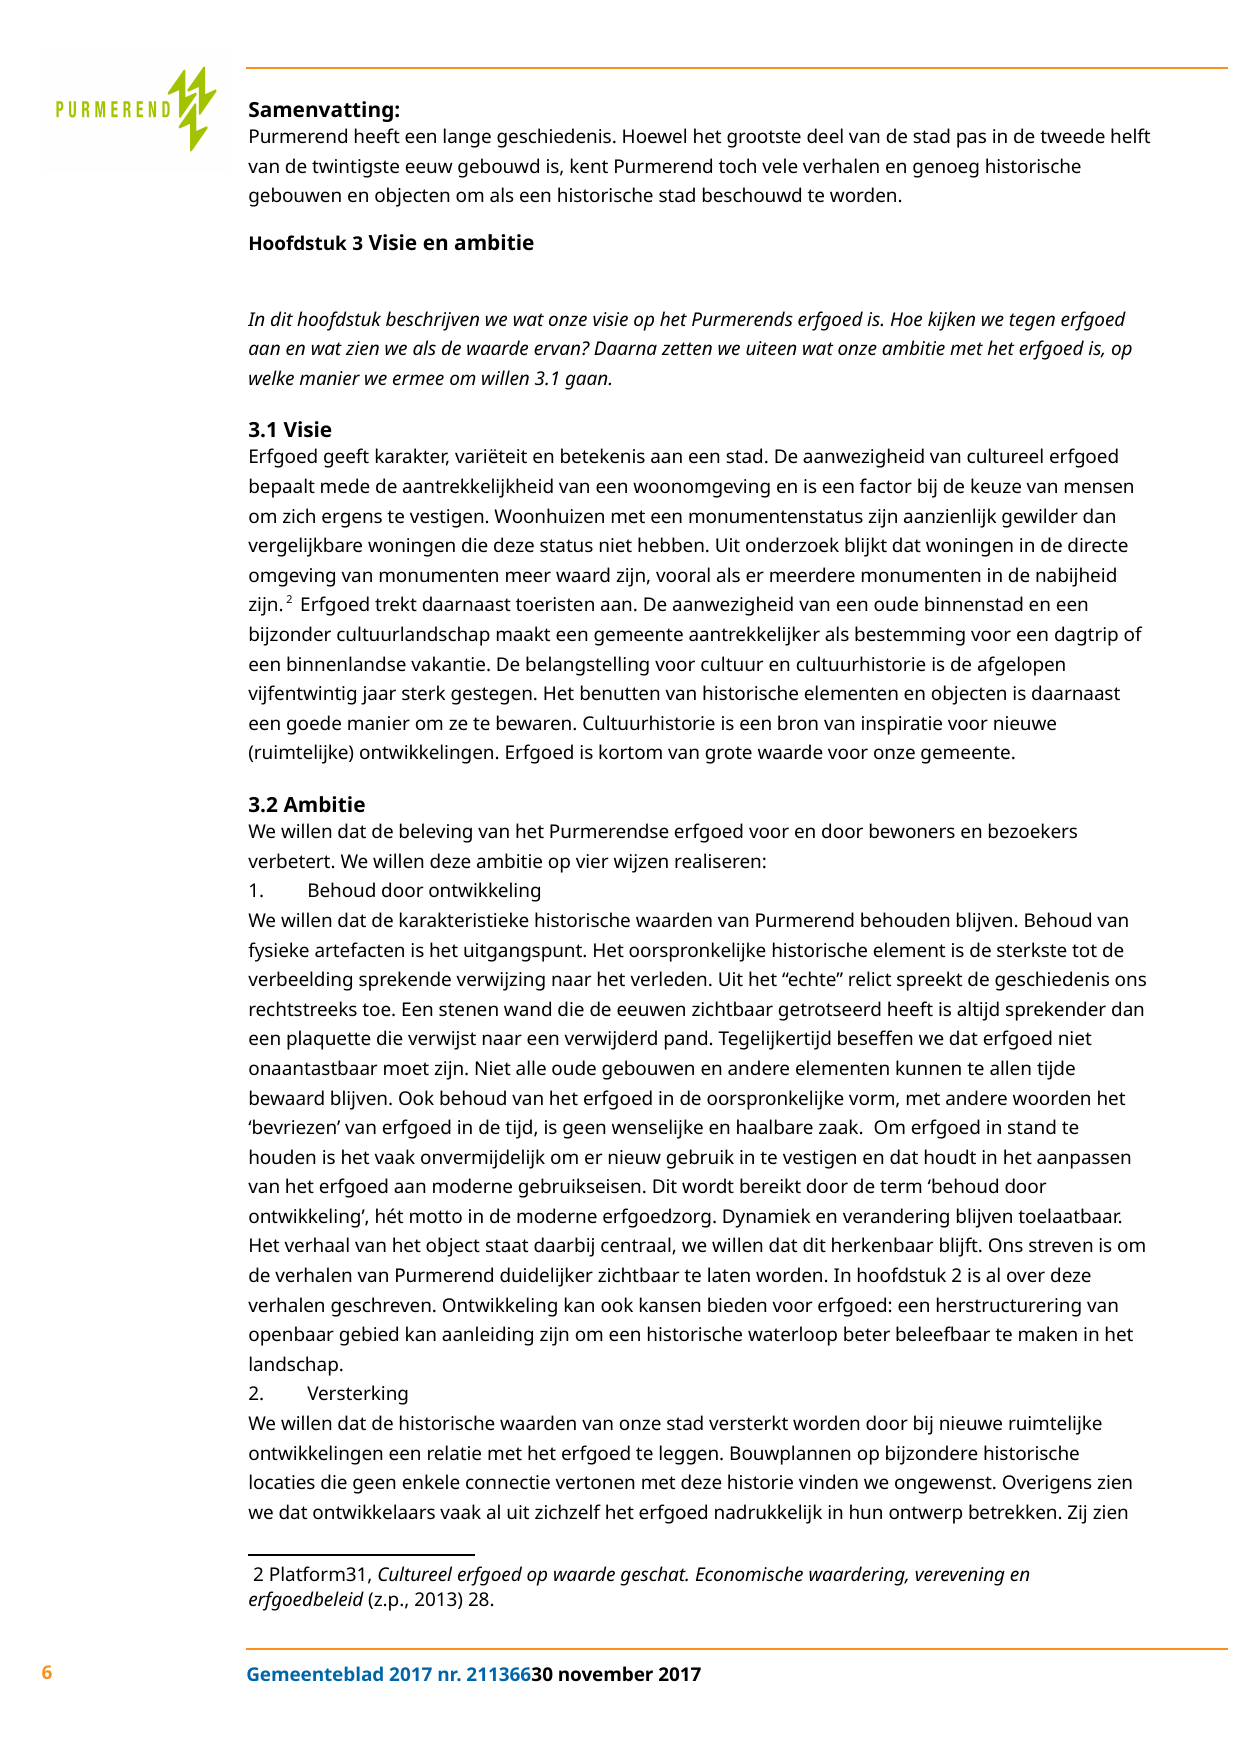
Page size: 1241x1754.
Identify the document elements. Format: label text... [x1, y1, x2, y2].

text We willen dat de karakteristieke historische waarden van Purmerend behouden blijven. Behoud van fysieke artefacten is het uitgangspunt. Het oorspronkelijke historische element is de sterkste tot de verbeelding sprekende verwijzing naar het verleden. Uit het “echte” relict spreekt de geschiedenis ons rechtstreeks toe. Een stenen wand die de eeuwen zichtbaar getrotseerd heeft is altijd sprekender dan een plaquette die verwijst naar een verwijderd pand. Tegelijkertijd beseffen we dat erfgoed niet onaantastbaar moet zijn. Niet alle oude gebouwen en andere elementen kunnen te allen tijde bewaard blijven. Ook behoud van het erfgoed in de oorspronkelijke vorm, met andere woorden het ‘bevriezen’ van erfgoed in de tijd, is geen wenselijke en haalbare zaak. Om erfgoed in stand te houden is het vaak onvermijdelijk om er nieuw gebruik in te vestigen en dat houdt in het aanpassen van het erfgoed aan moderne gebruikseisen. Dit wordt bereikt door de term ‘behoud door ontwikkeling’, hét motto in de moderne erfgoedzorg. Dynamiek en verandering blijven toelaatbaar. Het verhaal van het object staat daarbij centraal, we willen dat dit herkenbaar blijft. Ons streven is om de verhalen van Purmerend duidelijker zichtbaar te laten worden. In hoofdstuk 2 is al over deze verhalen geschreven. Ontwikkeling kan ook kansen bieden voor erfgoed: een herstructurering van openbaar gebied kan aanleiding zijn om een historische waterloop beter beleefbaar te maken in het landschap. [248, 907, 1152, 1377]
text In dit hoofdstuk beschrijven we wat onze visie op het Purmerends erfgoed is. Hoe kijken we tegen erfgoed aan en wat zien we als de waarde ervan? Daarna zetten we uiteen wat onze ambitie met het erfgoed is, op welke manier we ermee om willen 3.1 gaan. [248, 306, 1152, 391]
text 3.2 Ambitie [248, 790, 1152, 818]
text Platform31, Cultureel erfgoed op waarde geschat. Economische waardering, verevening en erfgoedbeleid (z.p., 2013) 28. [248, 1561, 1152, 1612]
text Erfgoed geeft karakter, variëteit en betekenis aan een stad. De aanwezigheid van cultureel erfgoed bepaalt mede de aantrekkelijkheid van een woonomgeving en is een factor bij de keuze van mensen om zich ergens te vestigen. Woonhuizen met een monumentenstatus zijn aanzienlijk gewilder dan vergelijkbare woningen die deze status niet hebben. Uit onderzoek blijkt dat woningen in de directe omgeving van monumenten meer waard zijn, vooral als er meerdere monumenten in de nabijheid zijn. Erfgoed trekt daarnaast toeristen aan. De aanwezigheid van een oude binnenstad en een bijzonder cultuurlandschap maakt een gemeente aantrekkelijker als bestemming voor een dagtrip of een binnenlandse vakantie. De belangstelling voor cultuur en cultuurhistorie is de afgelopen vijfentwintig jaar sterk gestegen. Het benutten van historische elementen en objecten is daarnaast een goede manier om ze te bewaren. Cultuurhistorie is een bron van inspiratie voor nieuwe (ruimtelijke) ontwikkelingen. Erfgoed is kortom van grote waarde voor onze gemeente. [248, 444, 1152, 765]
text We willen dat de historische waarden van onze stad versterkt worden door bij nieuwe ruimtelijke ontwikkelingen een relatie met het erfgoed te leggen. Bouwplannen op bijzondere historische locaties die geen enkele connectie vertonen met deze historie vinden we ongewenst. Overigens zien we dat ontwikkelaars vaak al uit zichzelf het erfgoed nadrukkelijk in hun ontwerp betrekken. Zij zien [248, 1410, 1152, 1524]
list Versterking [248, 1381, 1152, 1406]
picture [41, 47, 231, 172]
text Samenvatting: [248, 95, 1152, 123]
text We willen dat de beleving van het Purmerendse erfgoed voor en door bewoners en bezoekers verbetert. We willen deze ambitie op vier wijzen realiseren: [248, 818, 1152, 874]
text Purmerend heeft een lange geschiedenis. Hoewel het grootste deel van de stad pas in de tweede helft van de twintigste eeuw gebouwd is, kent Purmerend toch vele verhalen en genoeg historische gebouwen en objecten om als een historische stad beschouwd te worden. [248, 123, 1152, 208]
text Hoofdstuk 3 Visie en ambitie [248, 228, 1152, 256]
text 3.1 Visie [248, 415, 1152, 444]
list Behoud door ontwikkeling [248, 878, 1152, 903]
